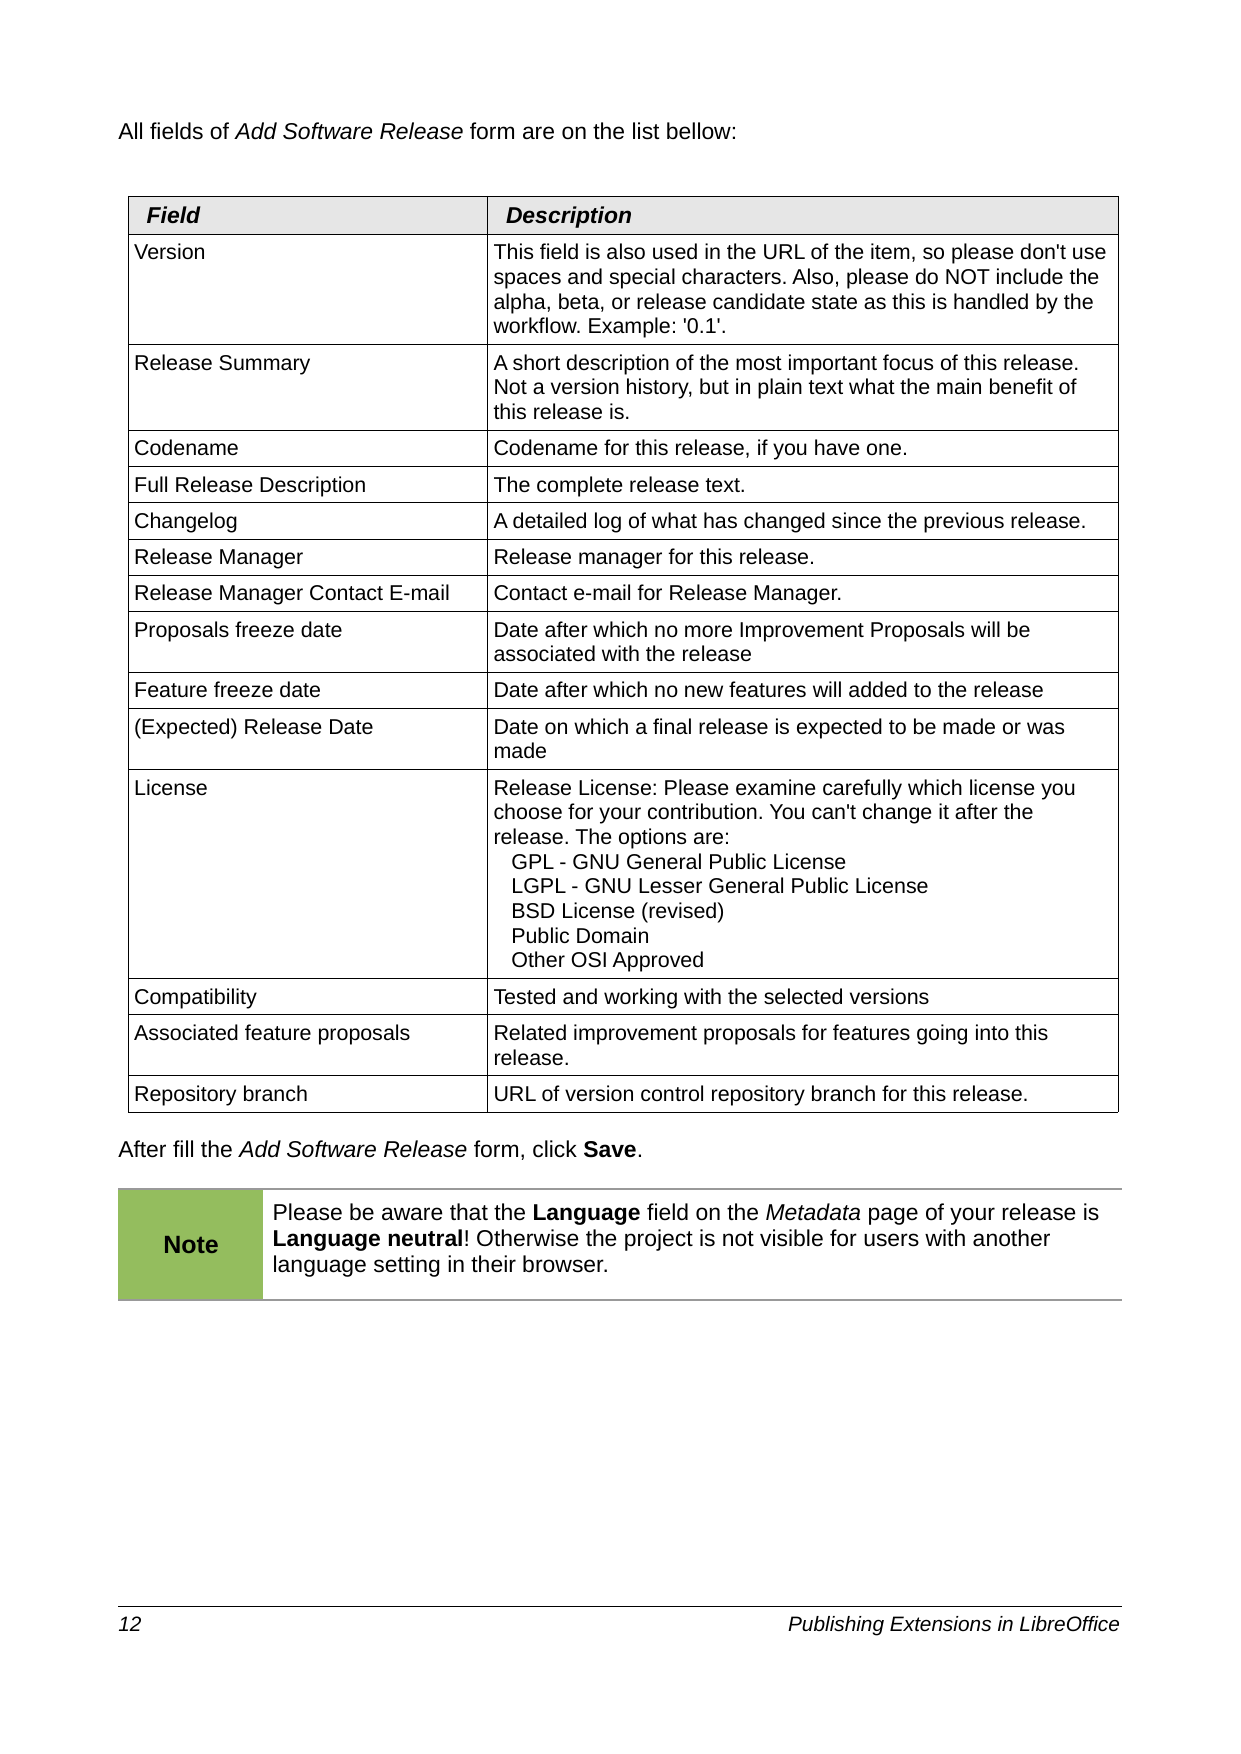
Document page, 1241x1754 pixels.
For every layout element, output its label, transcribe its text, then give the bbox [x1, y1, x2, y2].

table_cell Codename [129, 431, 487, 466]
table_cell A detailed log of what has changed since the previous release. [488, 503, 1118, 538]
table_cell Tested and working with the selected versions [488, 979, 1118, 1014]
table_header Field [129, 197, 487, 234]
table_cell Repository branch [129, 1076, 487, 1112]
table_cell Associated feature proposals [129, 1015, 487, 1075]
table_cell Release Manager Contact E-mail [129, 576, 487, 611]
table_cell Changelog [129, 503, 487, 538]
table_header Note [118, 1190, 263, 1299]
table_cell Feature freeze date [129, 673, 487, 708]
table_cell Date on which a final release is expected to be made or was made [488, 709, 1118, 769]
table_cell Release Summary [129, 345, 487, 430]
text All fields of Add Software Release form are on the list bellow: [118, 118, 1122, 144]
table_cell The complete release text. [488, 467, 1118, 502]
table_cell Date after which no more Improvement Proposals will be associated with the release [488, 612, 1118, 672]
table_cell Contact e-mail for Release Manager. [488, 576, 1118, 611]
table_cell Related improvement proposals for features going into this release. [488, 1015, 1118, 1075]
table_cell Full Release Description [129, 467, 487, 502]
table_cell A short description of the most important focus of this release. Not a version history, but in plain text what the main benefit of this release is. [488, 345, 1118, 430]
text After fill the Add Software Release form, click Save. [118, 1136, 1122, 1163]
table_cell Date after which no new features will added to the release [488, 673, 1118, 708]
table_cell Release Manager [129, 540, 487, 575]
table_cell (Expected) Release Date [129, 709, 487, 769]
table_cell License [129, 770, 487, 978]
table_header Description [488, 197, 1118, 234]
table_cell Release manager for this release. [488, 540, 1118, 575]
table_cell Proposals freeze date [129, 612, 487, 672]
table_cell This field is also used in the URL of the item, so please don't use spaces and special characters. Also, please do NOT include the alpha, beta, or release candidate state as this is handled by the workflow. Example: '0.1'. [488, 235, 1118, 344]
table_cell Version [129, 235, 487, 344]
table_cell Compatibility [129, 979, 487, 1014]
table_cell Release License: Please examine carefully which license you choose for your contribution. You can't change it after the release. The options are: GPL - GNU General Public License LGPL - GNU Lesser General Public License BSD License (revised) Public Domain Other OSI Approved [488, 770, 1118, 978]
table_cell Codename for this release, if you have one. [488, 431, 1118, 466]
table_header Please be aware that the Language field on the Metadata page of your release is Language neutral! Otherwise the project is not visible for users with another language setting in their browser. [264, 1190, 1122, 1299]
table_cell URL of version control repository branch for this release. [488, 1076, 1118, 1112]
